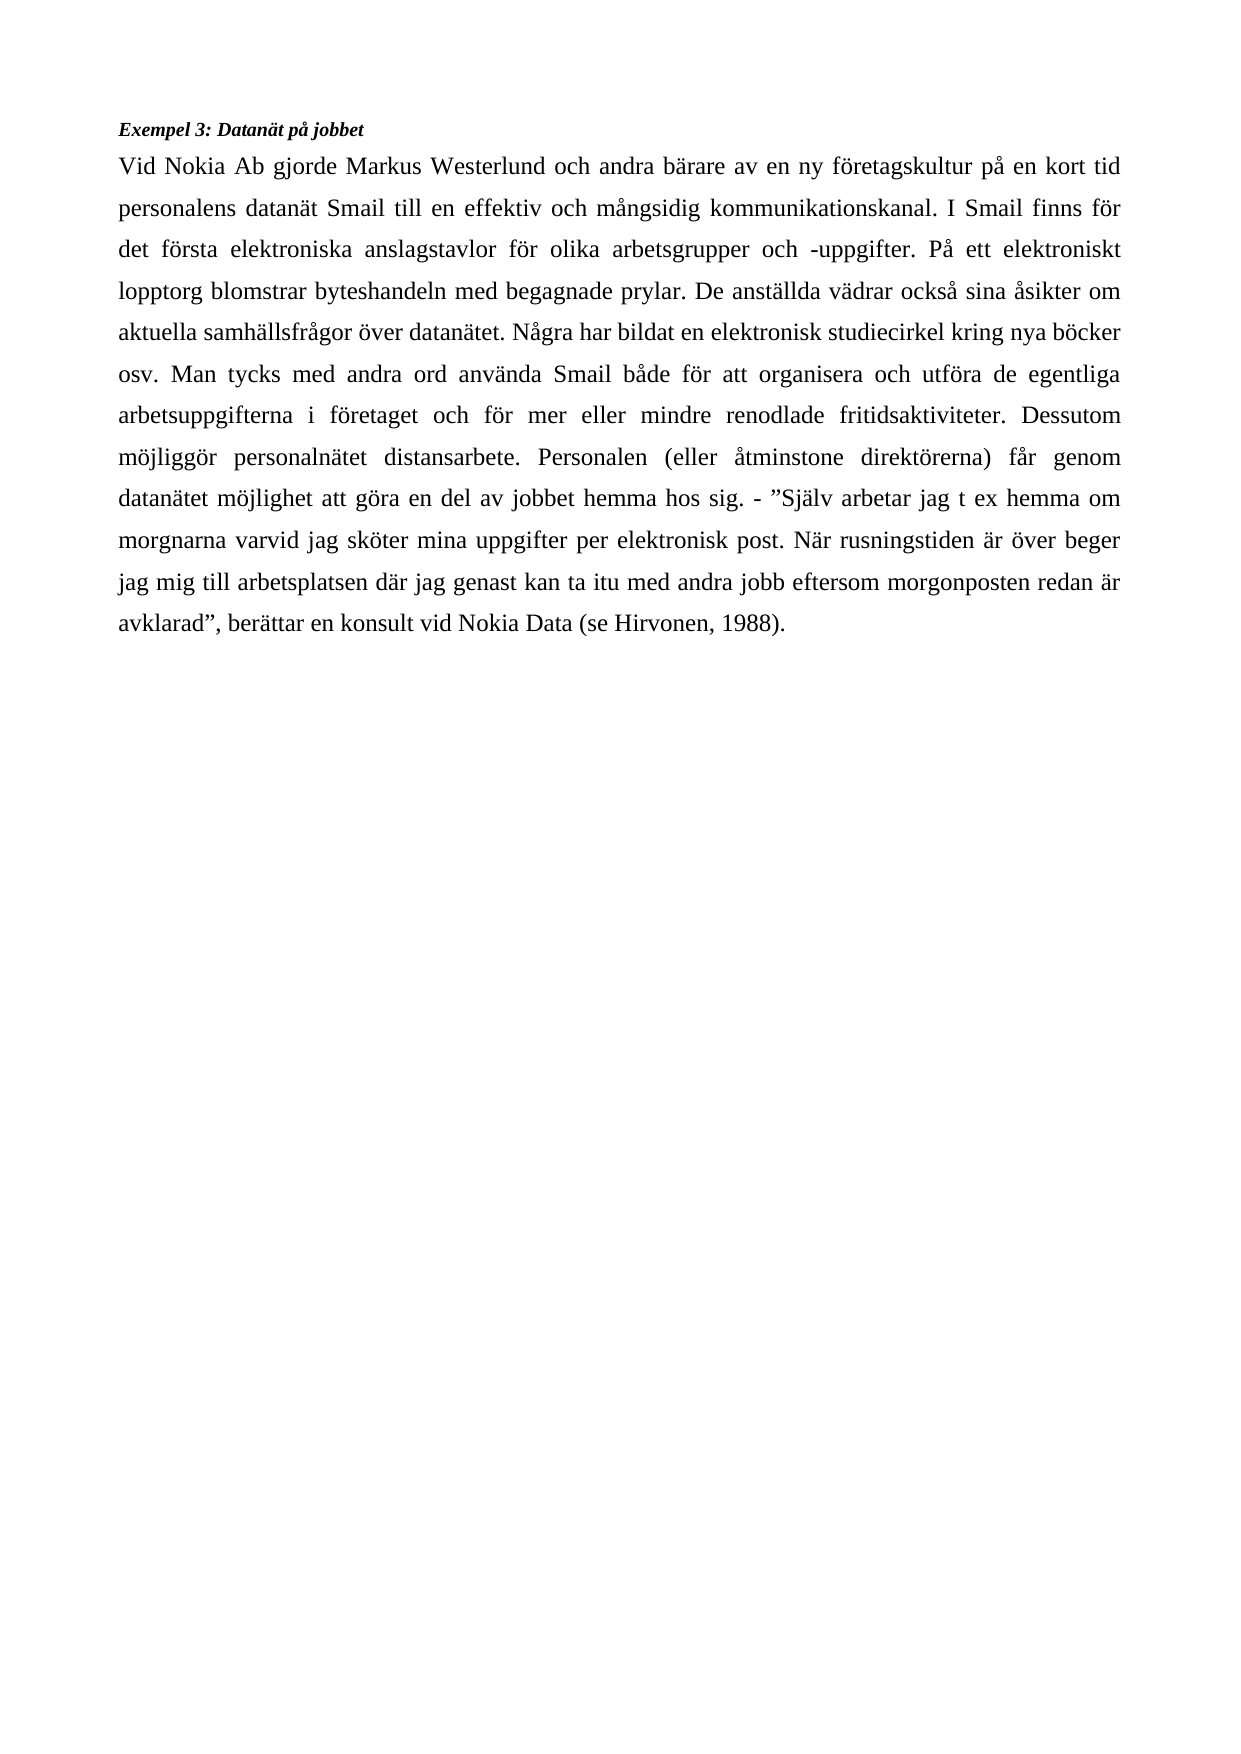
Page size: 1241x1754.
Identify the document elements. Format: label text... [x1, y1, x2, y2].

subtitle Exempel 3: Datanät på jobbet [118, 118, 1122, 140]
text Vid Nokia Ab gjorde Markus Westerlund och andra bärare av en ny företagskultur på en kort tid personalens datanät Smail till en effektiv och mångsidig kommunikationskanal. I Smail finns för det första elektroniska anslagstavlor för olika arbetsgrupper och -uppgifter. På ett elektroniskt lopptorg blomstrar byteshandeln med begagnade prylar. De anställda vädrar också sina åsikter om aktuella samhällsfrågor över datanätet. Några har bildat en elektronisk studiecirkel kring nya böcker osv. Man tycks med andra ord använda Smail både för att organisera och utföra de egentliga arbetsuppgifterna i företaget och för mer eller mindre renodlade fritidsaktiviteter. Dessutom möjliggör personalnätet distansarbete. Personalen (eller åtminstone direktörerna) får genom datanätet möjlighet att göra en del av jobbet hemma hos sig. - ”Själv arbetar jag t ex hemma om morgnarna varvid jag sköter mina uppgifter per elektronisk post. När rusningstiden är över beger jag mig till arbetsplatsen där jag genast kan ta itu med andra jobb eftersom morgonposten redan är avklarad”, berättar en konsult vid Nokia Data (se Hirvonen, 1988). [118, 152, 1122, 637]
